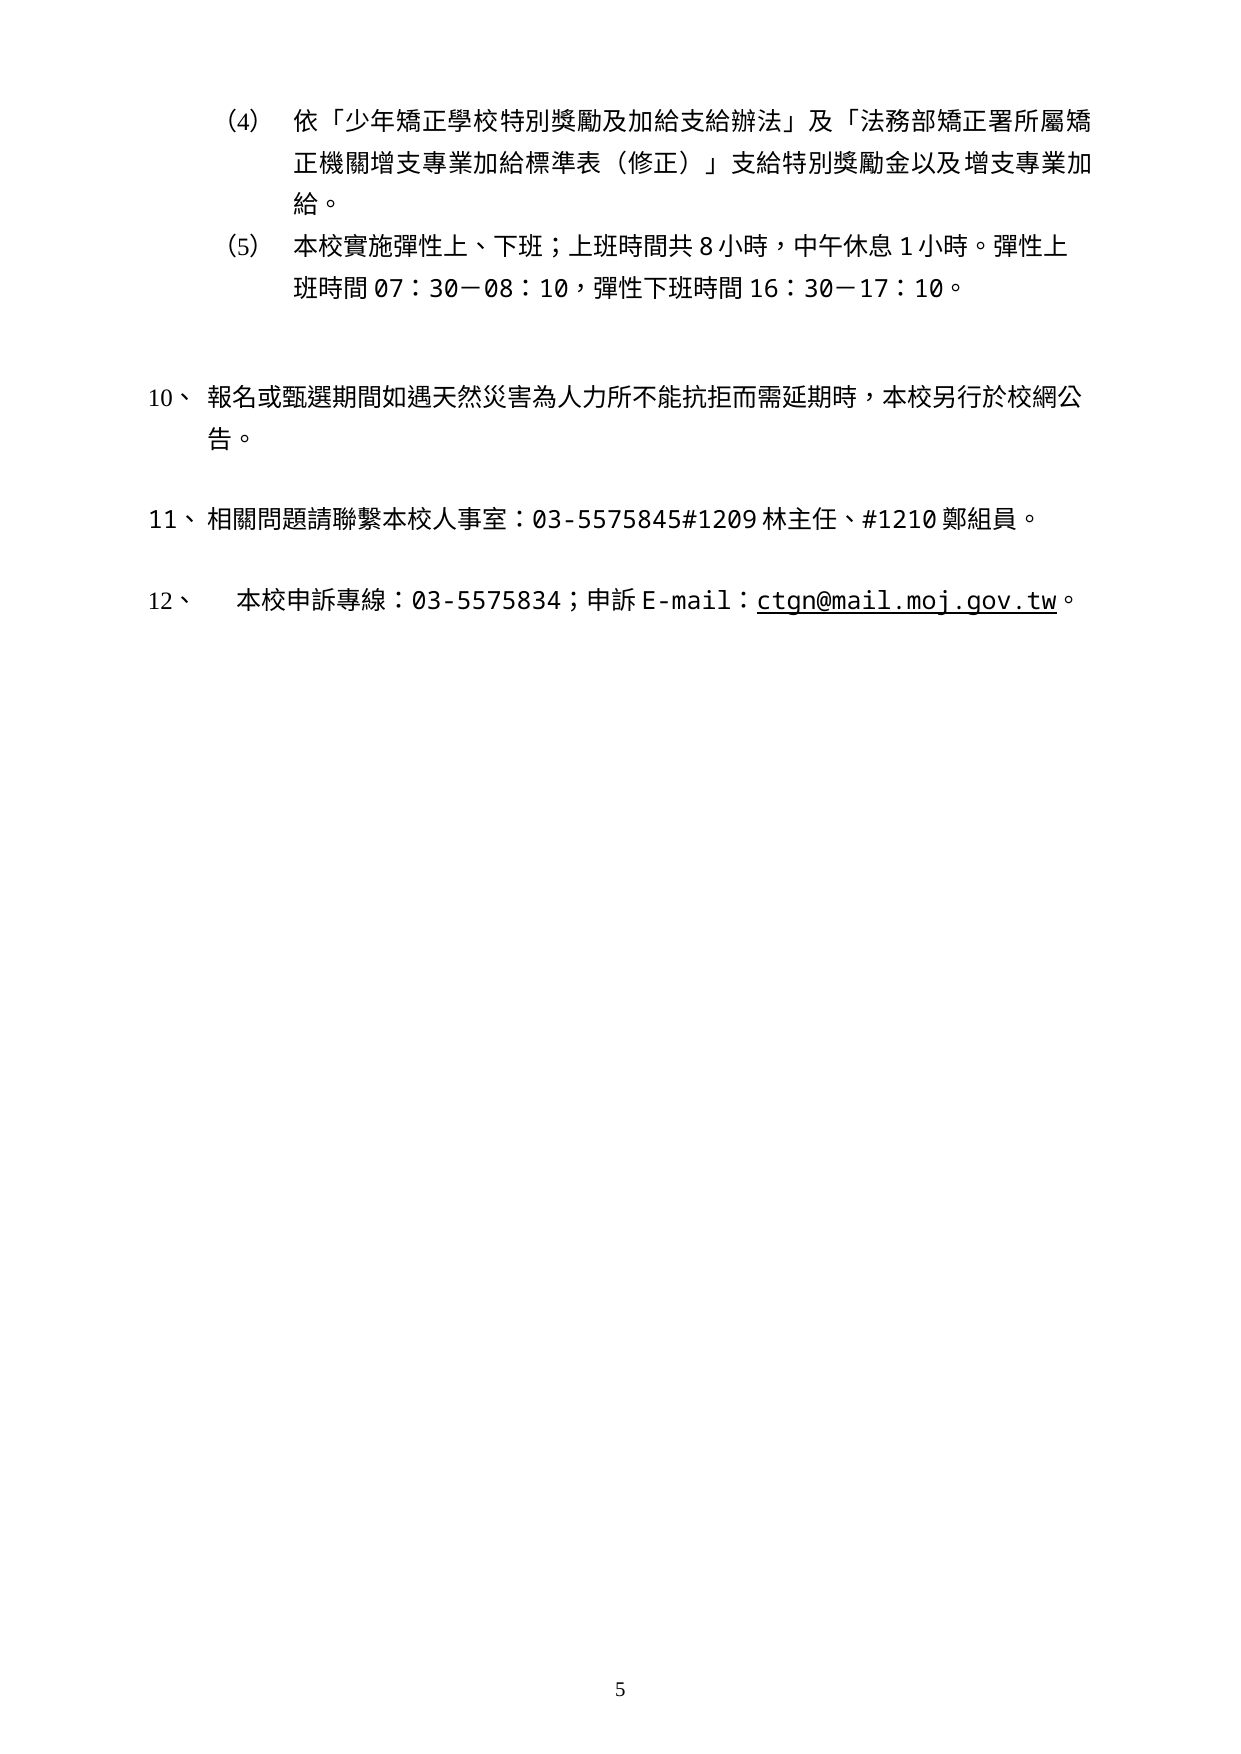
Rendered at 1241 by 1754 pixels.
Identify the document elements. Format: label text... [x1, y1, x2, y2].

list 相關問題請聯繫本校人事室：03-5575845#1209林主任、#1210鄭組員。 [148, 500, 1092, 536]
list 本校申訴專線：03-5575834；申訴E-mail：ctgn@mail.moj.gov.tw。 [148, 581, 1092, 617]
list 本校實施彈性上、下班；上班時間共8小時，中午休息1小時。彈性上班時間07：30－08：10，彈性下班時間16：30－17：10。 [212, 226, 1092, 304]
list 報名或甄選期間如遇天然災害為人力所不能抗拒而需延期時，本校另行於校網公告。 [148, 377, 1092, 455]
list 依「少年矯正學校特別獎勵及加給支給辦法」及「法務部矯正署所屬矯正機關增支專業加給標準表（修正）」支給特別獎勵金以及增支專業加給。 [212, 101, 1092, 221]
